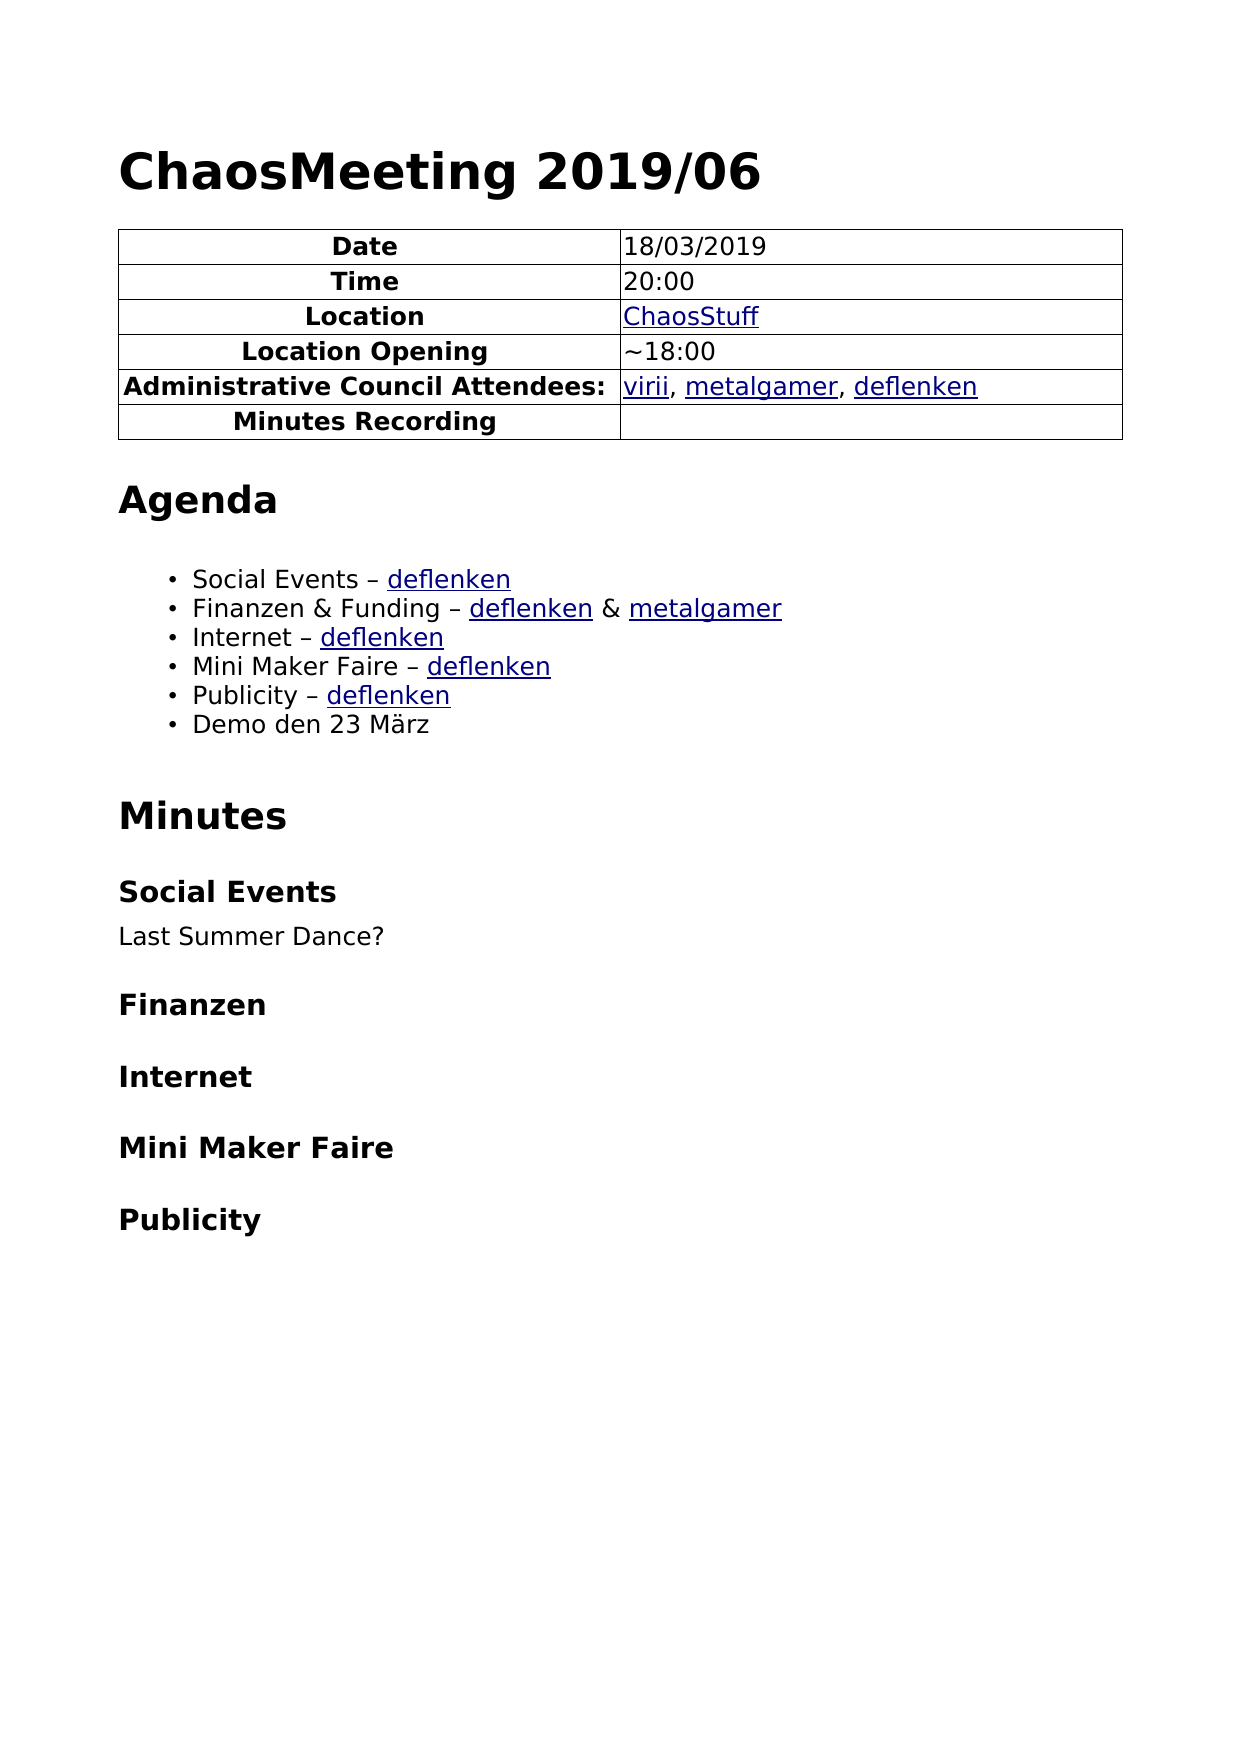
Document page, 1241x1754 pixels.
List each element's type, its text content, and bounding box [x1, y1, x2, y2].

subtitle Mini Maker Faire [118, 1131, 1122, 1165]
table_cell virii, metalgamer, deflenken [621, 370, 1122, 404]
list Finanzen & Funding – deflenken & metalgamer [177, 594, 1122, 623]
table_cell Location [119, 300, 620, 334]
list Demo den 23 März [177, 711, 1122, 740]
subtitle Agenda [118, 479, 1122, 523]
list Mini Maker Faire – deflenken [177, 652, 1122, 681]
table_cell [621, 405, 1122, 439]
table_cell 20:00 [621, 265, 1122, 299]
table_header 18/03/2019 [621, 230, 1122, 264]
list Social Events – deflenken [177, 565, 1122, 594]
list Publicity – deflenken [177, 681, 1122, 711]
table_header Date [119, 230, 620, 264]
text Last Summer Dance? [118, 922, 1122, 951]
table_cell Minutes Recording [119, 405, 620, 439]
table_cell Time [119, 265, 620, 299]
subtitle Social Events [118, 875, 1122, 909]
table_cell Administrative Council Attendees: [119, 370, 620, 404]
subtitle Finanzen [118, 988, 1122, 1022]
list Internet – deflenken [177, 623, 1122, 652]
table_cell ChaosStuff [621, 300, 1122, 334]
subtitle Minutes [118, 794, 1122, 838]
subtitle Publicity [118, 1203, 1122, 1237]
table_cell Location Opening [119, 335, 620, 369]
table_cell ~18:00 [621, 335, 1122, 369]
subtitle Internet [118, 1060, 1122, 1094]
subtitle ChaosMeeting 2019/06 [118, 143, 1122, 201]
